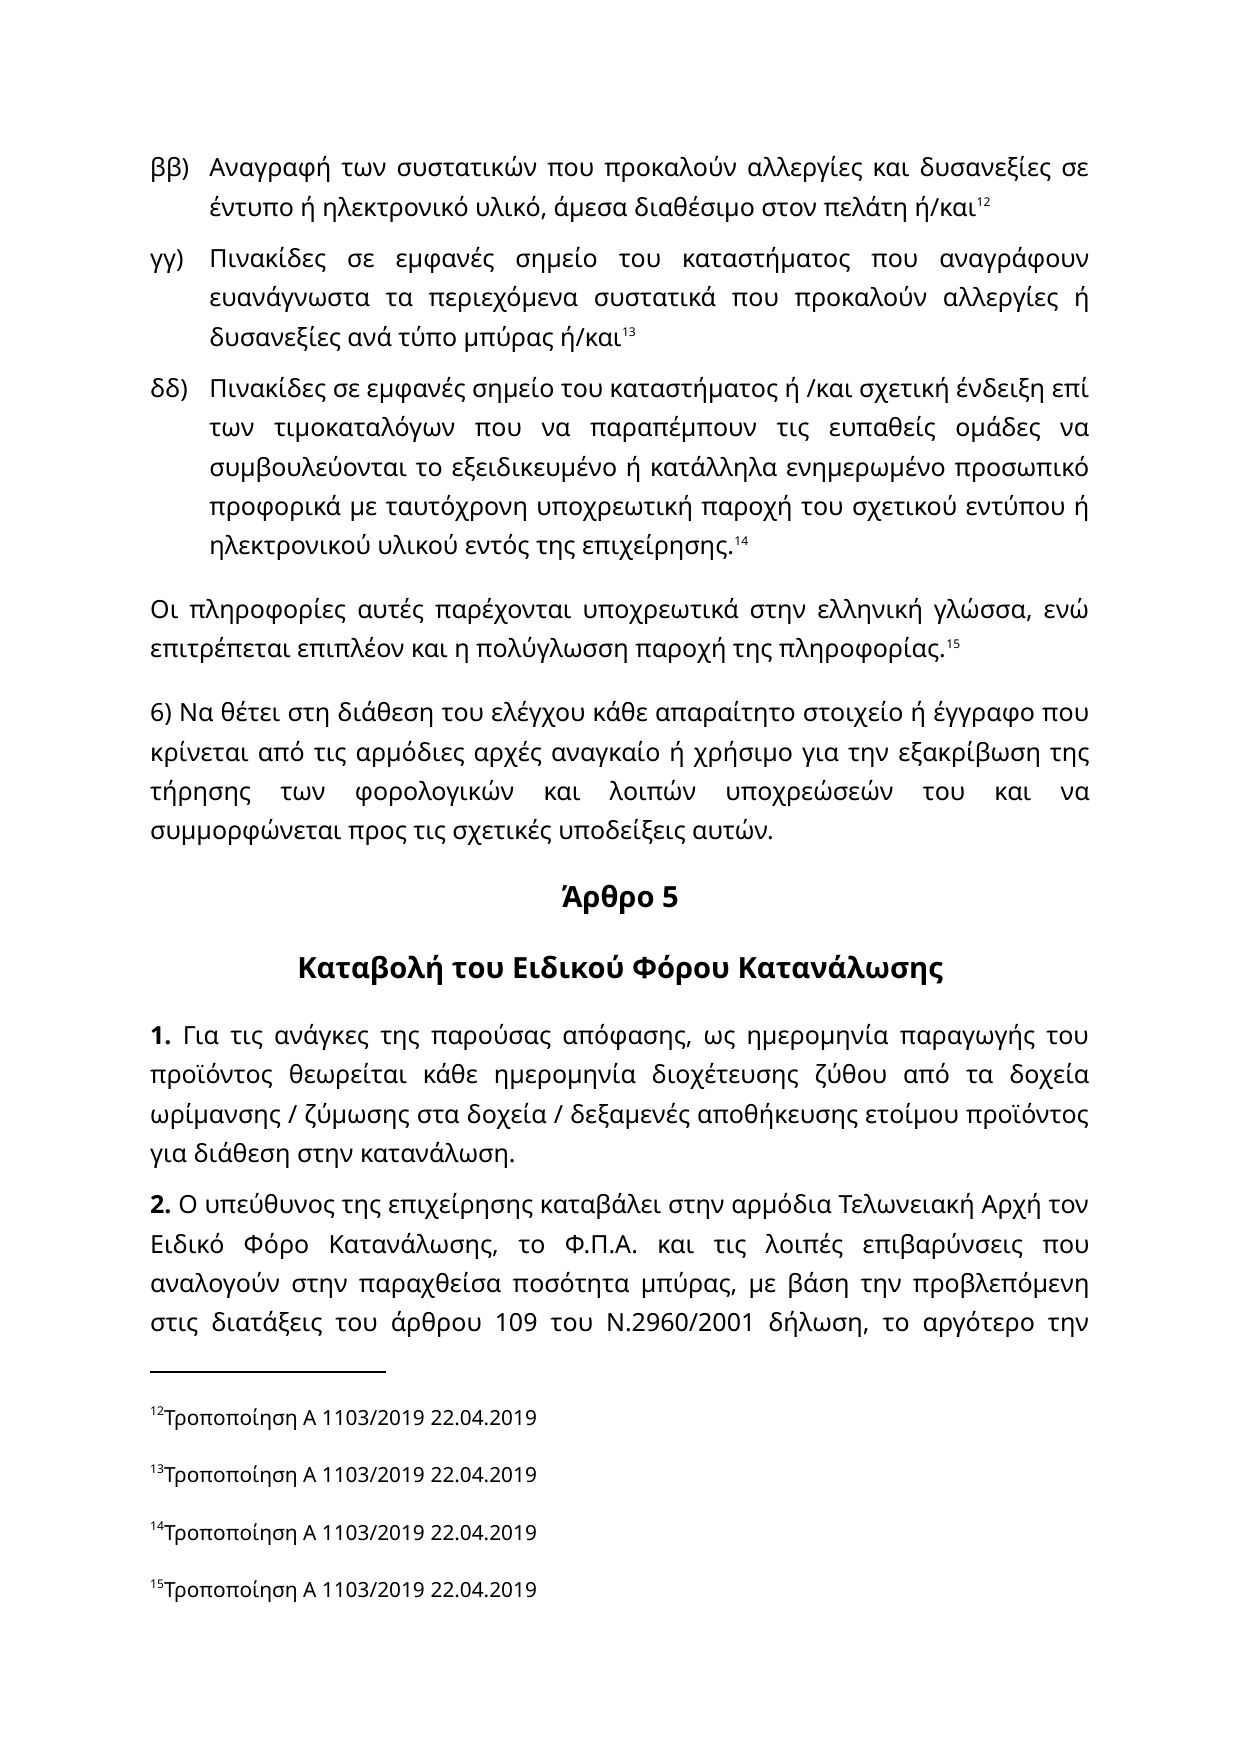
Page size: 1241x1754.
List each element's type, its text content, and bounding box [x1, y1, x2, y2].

text Οι πληροφορίες αυτές παρέχονται υποχρεωτικά στην ελληνική γλώσσα, ενώ επιτρέπεται επιπλέον και η πολύγλωσση παροχή της πληροφορίας. [150, 592, 1090, 665]
text Τροποποίηση Α 1103/2019 22.04.2019 [150, 1518, 1090, 1546]
list γγ) Πινακίδες σε εμφανές σημείο του καταστήματος που αναγράφουν ευανάγνωστα τα περιεχόμενα συστατικά που προκαλούν αλλεργίες ή δυσανεξίες ανά τύπο μπύρας ή/και [150, 241, 1090, 353]
text 6) Να θέτει στη διάθεση του ελέγχου κάθε απαραίτητο στοιχείο ή έγγραφο που κρίνεται από τις αρμόδιες αρχές αναγκαίο ή χρήσιμο για την εξακρίβωση της τήρησης των φορολογικών και λοιπών υποχρεώσεών του και να συμμορφώνεται προς τις σχετικές υποδείξεις αυτών. [150, 695, 1090, 847]
list δδ) Πινακίδες σε εμφανές σημείο του καταστήματος ή /και σχετική ένδειξη επί των τιμοκαταλόγων που να παραπέμπουν τις ευπαθείς ομάδες να συμβουλεύονται το εξειδικευμένο ή κατάλληλα ενημερωμένο προσωπικό προφορικά με ταυτόχρονη υποχρεωτική παροχή του σχετικού εντύπου ή ηλεκτρονικού υλικού εντός της επιχείρησης. [150, 371, 1090, 562]
text Τροποποίηση Α 1103/2019 22.04.2019 [150, 1403, 1090, 1431]
subtitle Άρθρο 5 [150, 877, 1090, 916]
text Τροποποίηση Α 1103/2019 22.04.2019 [150, 1576, 1090, 1604]
text 1. Για τις ανάγκες της παρούσας απόφασης, ως ημερομηνία παραγωγής του προϊόντος θεωρείται κάθε ημερομηνία διοχέτευσης ζύθου από τα δοχεία ωρίμανσης / ζύμωσης στα δοχεία / δεξαμενές αποθήκευσης ετοίμου προϊόντος για διάθεση στην κατανάλωση. [150, 1018, 1090, 1169]
text Τροποποίηση Α 1103/2019 22.04.2019 [150, 1460, 1090, 1489]
list ββ) Αναγραφή των συστατικών που προκαλούν αλλεργίες και δυσανεξίες σε έντυπο ή ηλεκτρονικό υλικό, άμεσα διαθέσιμο στον πελάτη ή/και [150, 150, 1090, 223]
subtitle Καταβολή του Ειδικού Φόρου Κατανάλωσης [150, 947, 1090, 987]
text 2. Ο υπεύθυνος της επιχείρησης καταβάλει στην αρμόδια Τελωνειακή Αρχή τον Ειδικό Φόρο Κατανάλωσης, το Φ.Π.Α. και τις λοιπές επιβαρύνσεις που αναλογούν στην παραχθείσα ποσότητα μπύρας, με βάση την προβλεπόμενη στις διατάξεις του άρθρου 109 του Ν.2960/2001 δήλωση, το αργότερο την [150, 1187, 1090, 1339]
